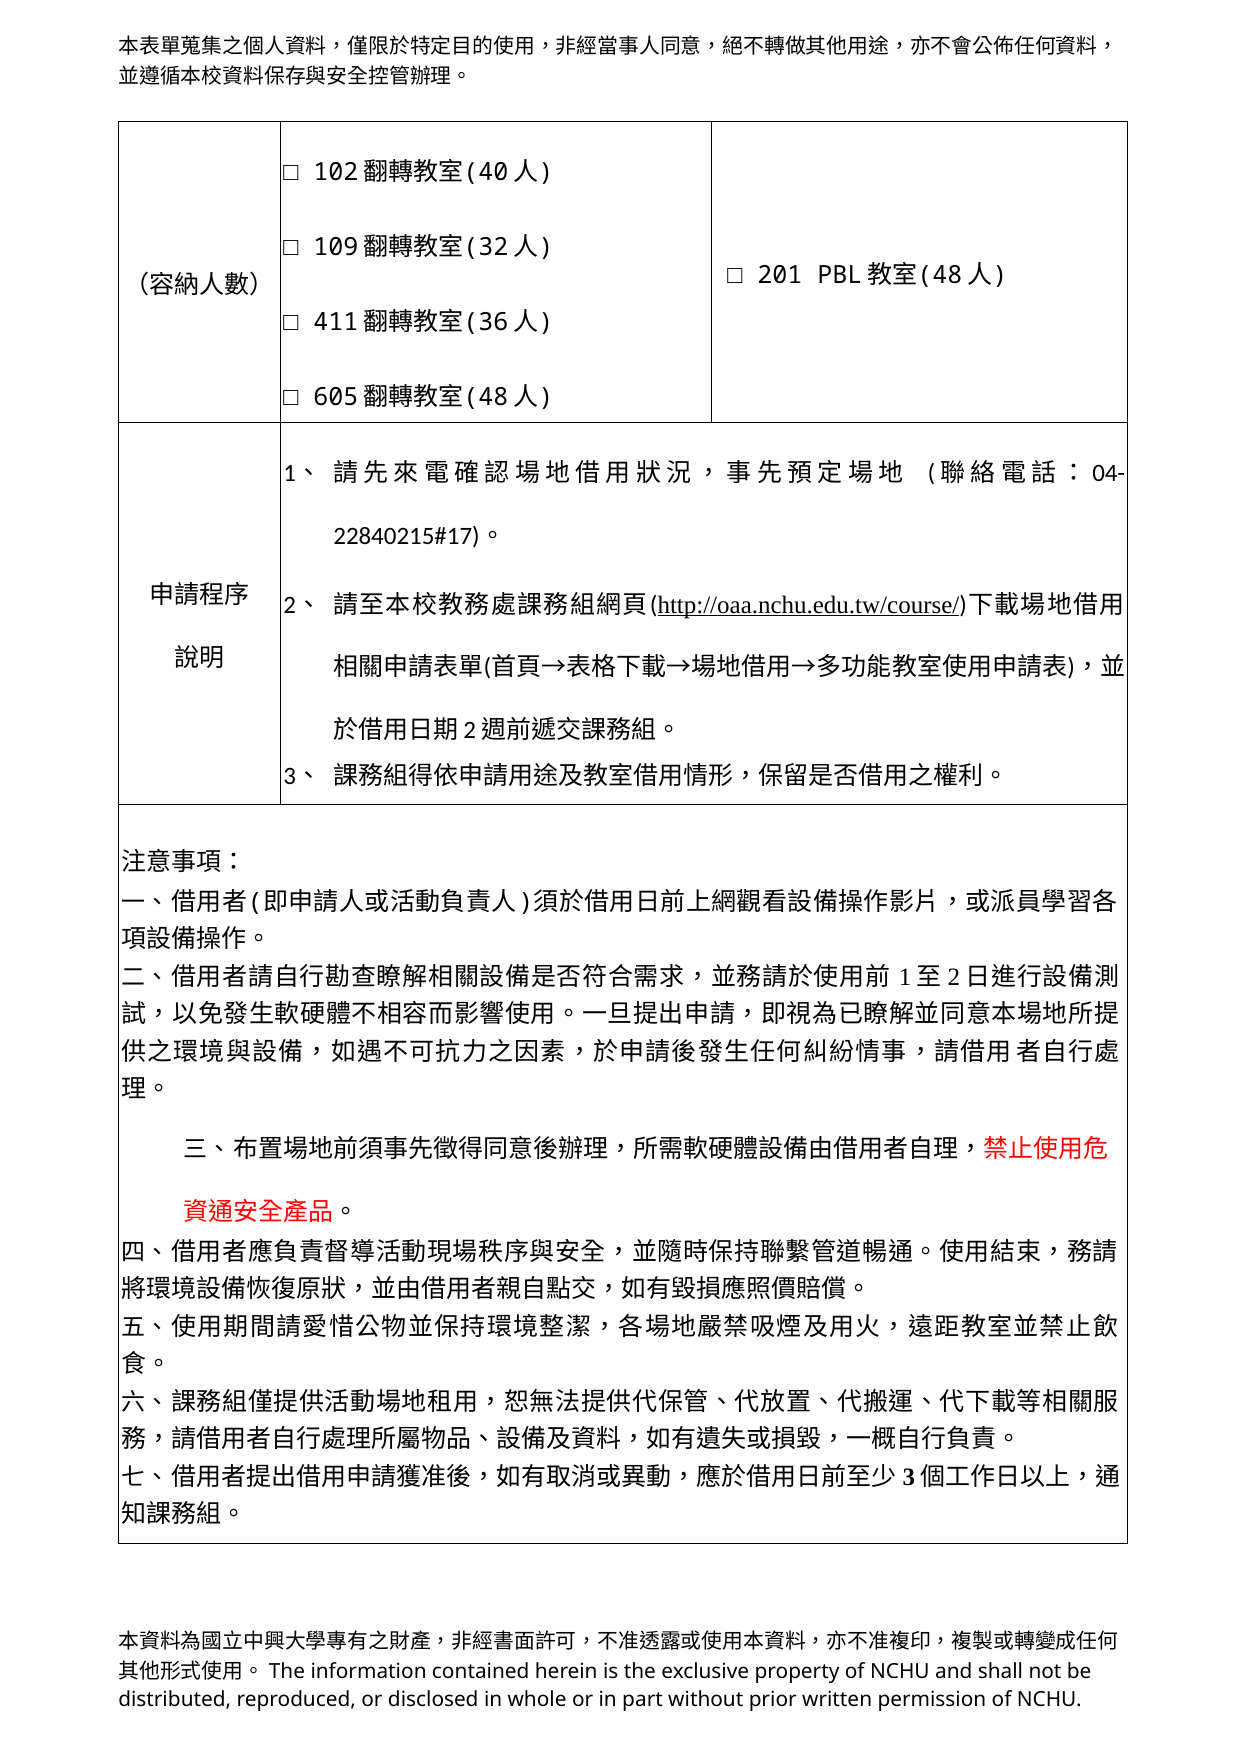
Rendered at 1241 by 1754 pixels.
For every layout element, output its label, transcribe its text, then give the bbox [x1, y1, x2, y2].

table_cell （容納人數） [119, 122, 280, 422]
table_cell 注意事項： 借用者(即申請人或活動負責人)須於借用日前上網觀看設備操作影片，或派員學習各項設備操作。 借用者請自行勘查瞭解相關設備是否符合需求，並務請於使用前1至2日進行設備測試，以免發生軟硬體不相容而影響使用。一旦提出申請，即視為已瞭解並同意本場地所提供之環境與設備，如遇不可抗力之因素，於申請後發生任何糾紛情事，請借用者自行處理。 布置場地前須事先徵得同意後辦理，所需軟硬體設備由借用者自理，禁止使用危資通安全產品。 借用者應負責督導活動現場秩序與安全，並隨時保持聯繫管道暢通。使用結束，務請將環境設備恢復原狀，並由借用者親自點交，如有毀損應照價賠償。 使用期間請愛惜公物並保持環境整潔，各場地嚴禁吸煙及用火，遠距教室並禁止飲食。 課務組僅提供活動場地租用，恕無法提供代保管、代放置、代搬運、代下載等相關服務，請借用者自行處理所屬物品、設備及資料，如有遺失或損毀，一概自行負責。 借用者提出借用申請獲准後，如有取消或異動，應於借用日前至少3個工作日以上，通知課務組。 [119, 805, 1127, 1543]
table_cell 申請程序 說明 [119, 423, 280, 804]
table_cell □ 102翻轉教室(40人) □ 109翻轉教室(32人) □ 411翻轉教室(36人) □ 605翻轉教室(48人) [281, 122, 711, 422]
table_cell □ 201 PBL教室(48人) [712, 122, 1127, 422]
table_cell 請先來電確認場地借用狀況，事先預定場地 (聯絡電話：04-22840215#17)。 請至本校教務處課務組網頁(http://oaa.nchu.edu.tw/course/)下載場地借用相關申請表單(首頁→表格下載→場地借用→多功能教室使用申請表)，並於借用日期2週前遞交課務組。 課務組得依申請用途及教室借用情形，保留是否借用之權利。 [281, 423, 1127, 804]
